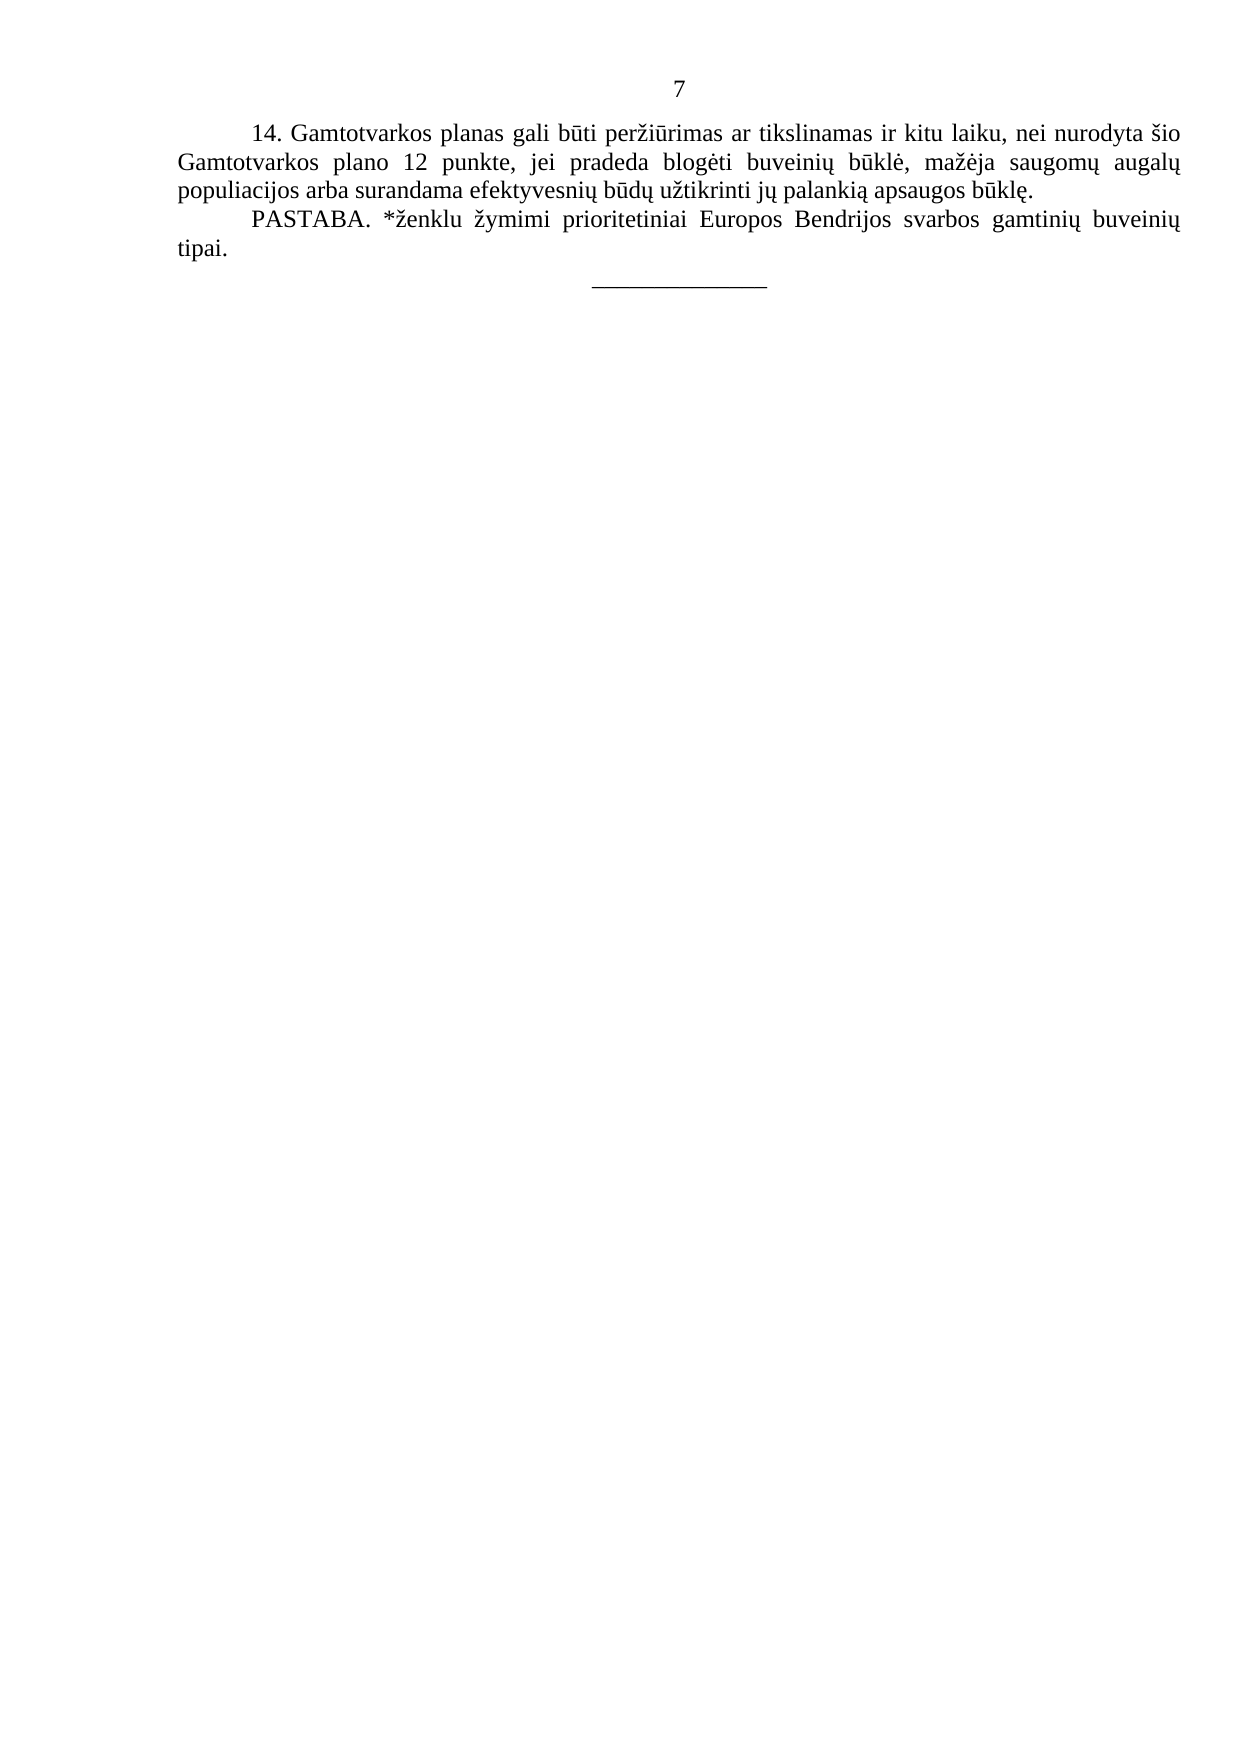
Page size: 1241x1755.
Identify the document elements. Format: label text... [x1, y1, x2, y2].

text PASTABA. *ženklu žymimi prioritetiniai Europos Bendrijos svarbos gamtinių buveinių tipai. [177, 204, 1181, 262]
text ______________ [177, 262, 1181, 291]
text 14. Gamtotvarkos planas gali būti peržiūrimas ar tikslinamas ir kitu laiku, nei nurodyta šio Gamtotvarkos plano 12 punkte, jei pradeda blogėti buveinių būklė, mažėja saugomų augalų populiacijos arba surandama efektyvesnių būdų užtikrinti jų palankią apsaugos būklę. [177, 118, 1181, 204]
